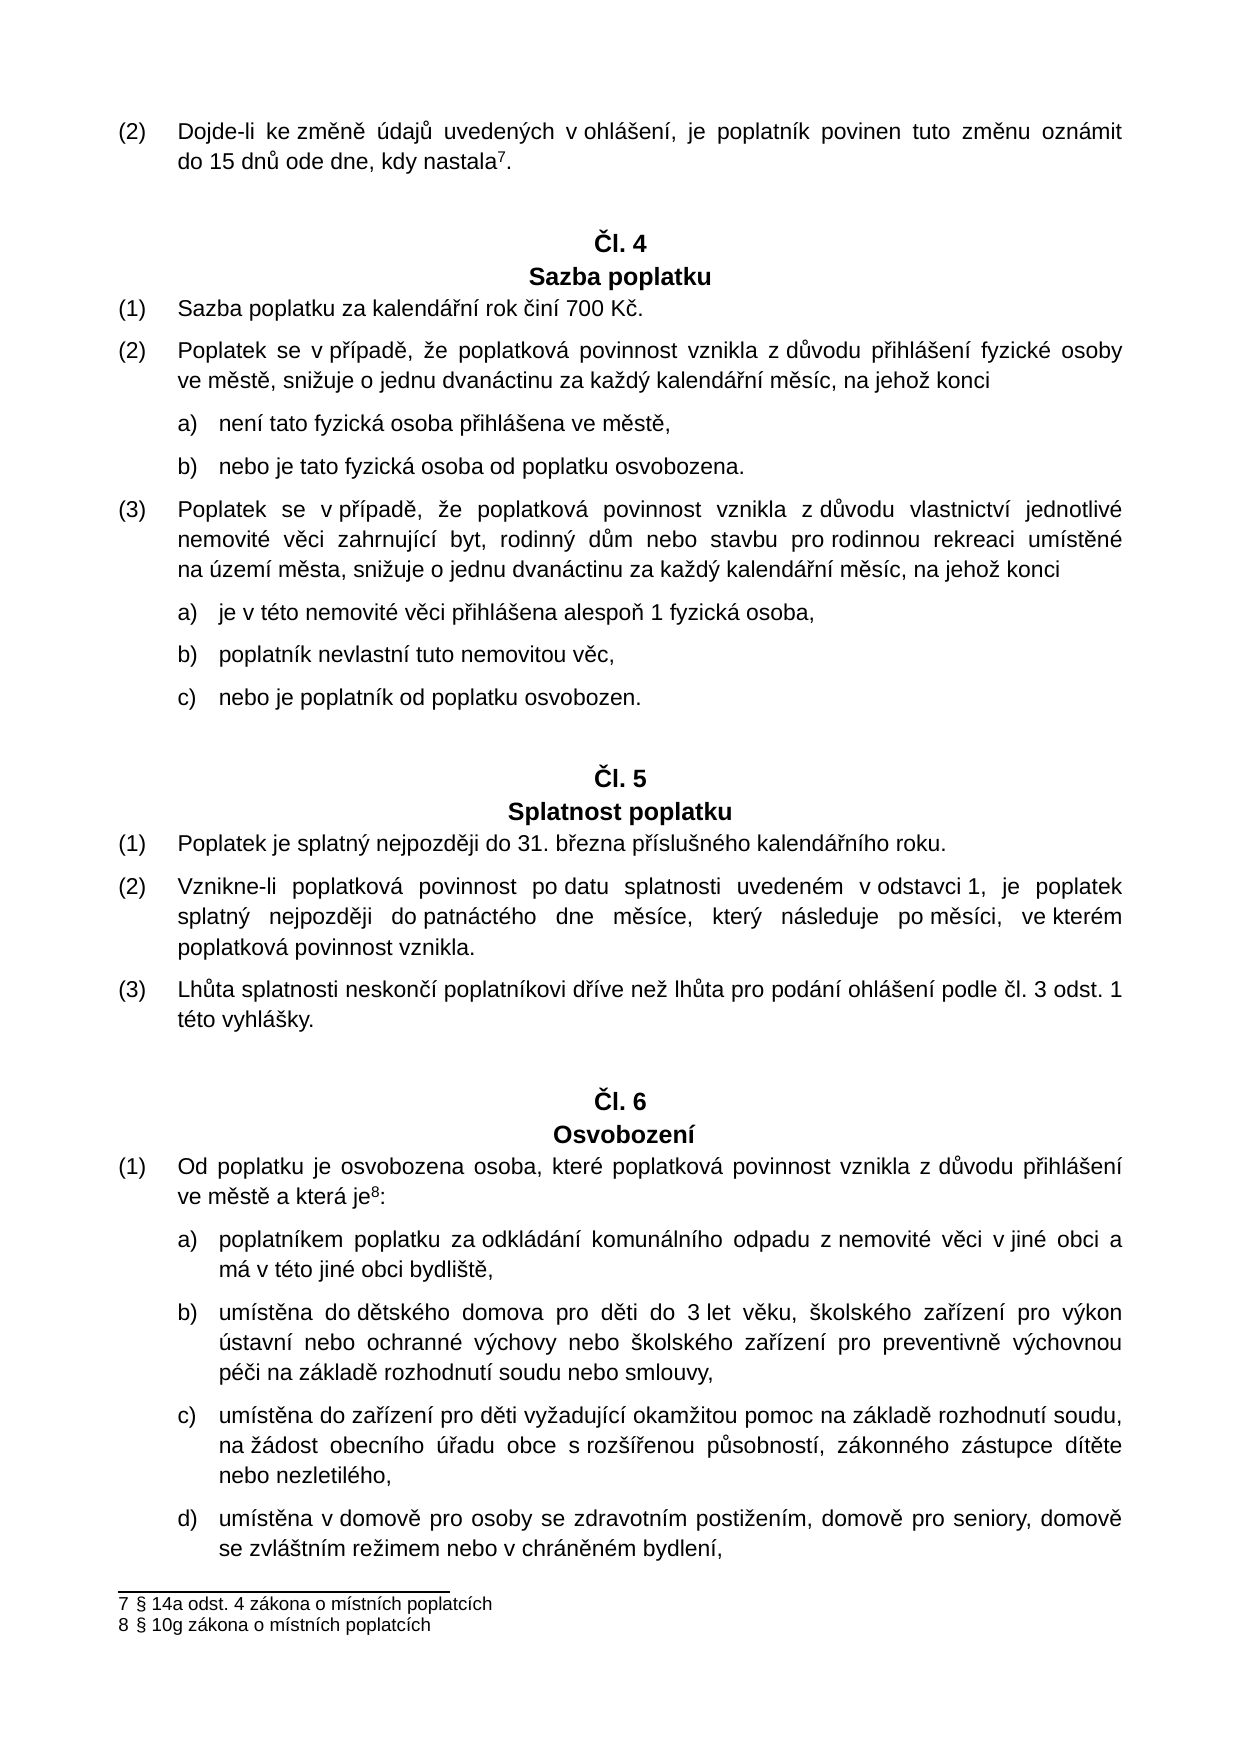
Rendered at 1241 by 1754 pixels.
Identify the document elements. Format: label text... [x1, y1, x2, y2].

subtitle Čl. 6 Osvobození [118, 1087, 1122, 1148]
list umístěna do zařízení pro děti vyžadující okamžitou pomoc na základě rozhodnutí soudu, na žádost obecního úřadu obce s rozšířenou působností, zákonného zástupce dítěte nebo nezletilého, [177, 1402, 1122, 1488]
subtitle Čl. 5 Splatnost poplatku [118, 764, 1122, 826]
list není tato fyzická osoba přihlášena ve městě, [177, 410, 1122, 437]
list Poplatek se v případě, že poplatková povinnost vznikla z důvodu přihlášení fyzické osoby ve městě, snižuje o jednu dvanáctinu za každý kalendářní měsíc, na jehož konci [118, 337, 1122, 394]
list Lhůta splatnosti neskončí poplatníkovi dříve než lhůta pro podání ohlášení podle čl. 3 odst. 1 této vyhlášky. [118, 976, 1122, 1033]
list Poplatek se v případě, že poplatková povinnost vznikla z důvodu vlastnictví jednotlivé nemovité věci zahrnující byt, rodinný dům nebo stavbu pro rodinnou rekreaci umístěné na území města, snižuje o jednu dvanáctinu za každý kalendářní měsíc, na jehož konci [118, 496, 1122, 582]
list umístěna do dětského domova pro děti do 3 let věku, školského zařízení pro výkon ústavní nebo ochranné výchovy nebo školského zařízení pro preventivně výchovnou péči na základě rozhodnutí soudu nebo smlouvy, [177, 1298, 1122, 1385]
list Od poplatku je osvobozena osoba, které poplatková povinnost vznikla z důvodu přihlášení ve městě a která je: [118, 1153, 1122, 1209]
list Dojde-li ke změně údajů uvedených v ohlášení, je poplatník povinen tuto změnu oznámit do 15 dnů ode dne, kdy nastala. [118, 118, 1122, 175]
list Sazba poplatku za kalendářní rok činí 700 Kč. [118, 294, 1122, 321]
list Vznikne-li poplatková povinnost po datu splatnosti uvedeném v odstavci 1, je poplatek splatný nejpozději do patnáctého dne měsíce, který následuje po měsíci, ve kterém poplatková povinnost vznikla. [118, 873, 1122, 960]
list Poplatek je splatný nejpozději do 31. března příslušného kalendářního roku. [118, 830, 1122, 857]
list poplatník nevlastní tuto nemovitou věc, [177, 641, 1122, 668]
list je v této nemovité věci přihlášena alespoň 1 fyzická osoba, [177, 599, 1122, 625]
list § 14a odst. 4 zákona o místních poplatcích [118, 1592, 1122, 1614]
list poplatníkem poplatku za odkládání komunálního odpadu z nemovité věci v jiné obci a má v této jiné obci bydliště, [177, 1226, 1122, 1282]
list § 10g zákona o místních poplatcích [118, 1614, 1122, 1635]
list nebo je poplatník od poplatku osvobozen. [177, 684, 1122, 711]
subtitle Čl. 4 Sazba poplatku [118, 228, 1122, 290]
list umístěna v domově pro osoby se zdravotním postižením, domově pro seniory, domově se zvláštním režimem nebo v chráněném bydlení, [177, 1505, 1122, 1561]
list nebo je tato fyzická osoba od poplatku osvobozena. [177, 453, 1122, 479]
